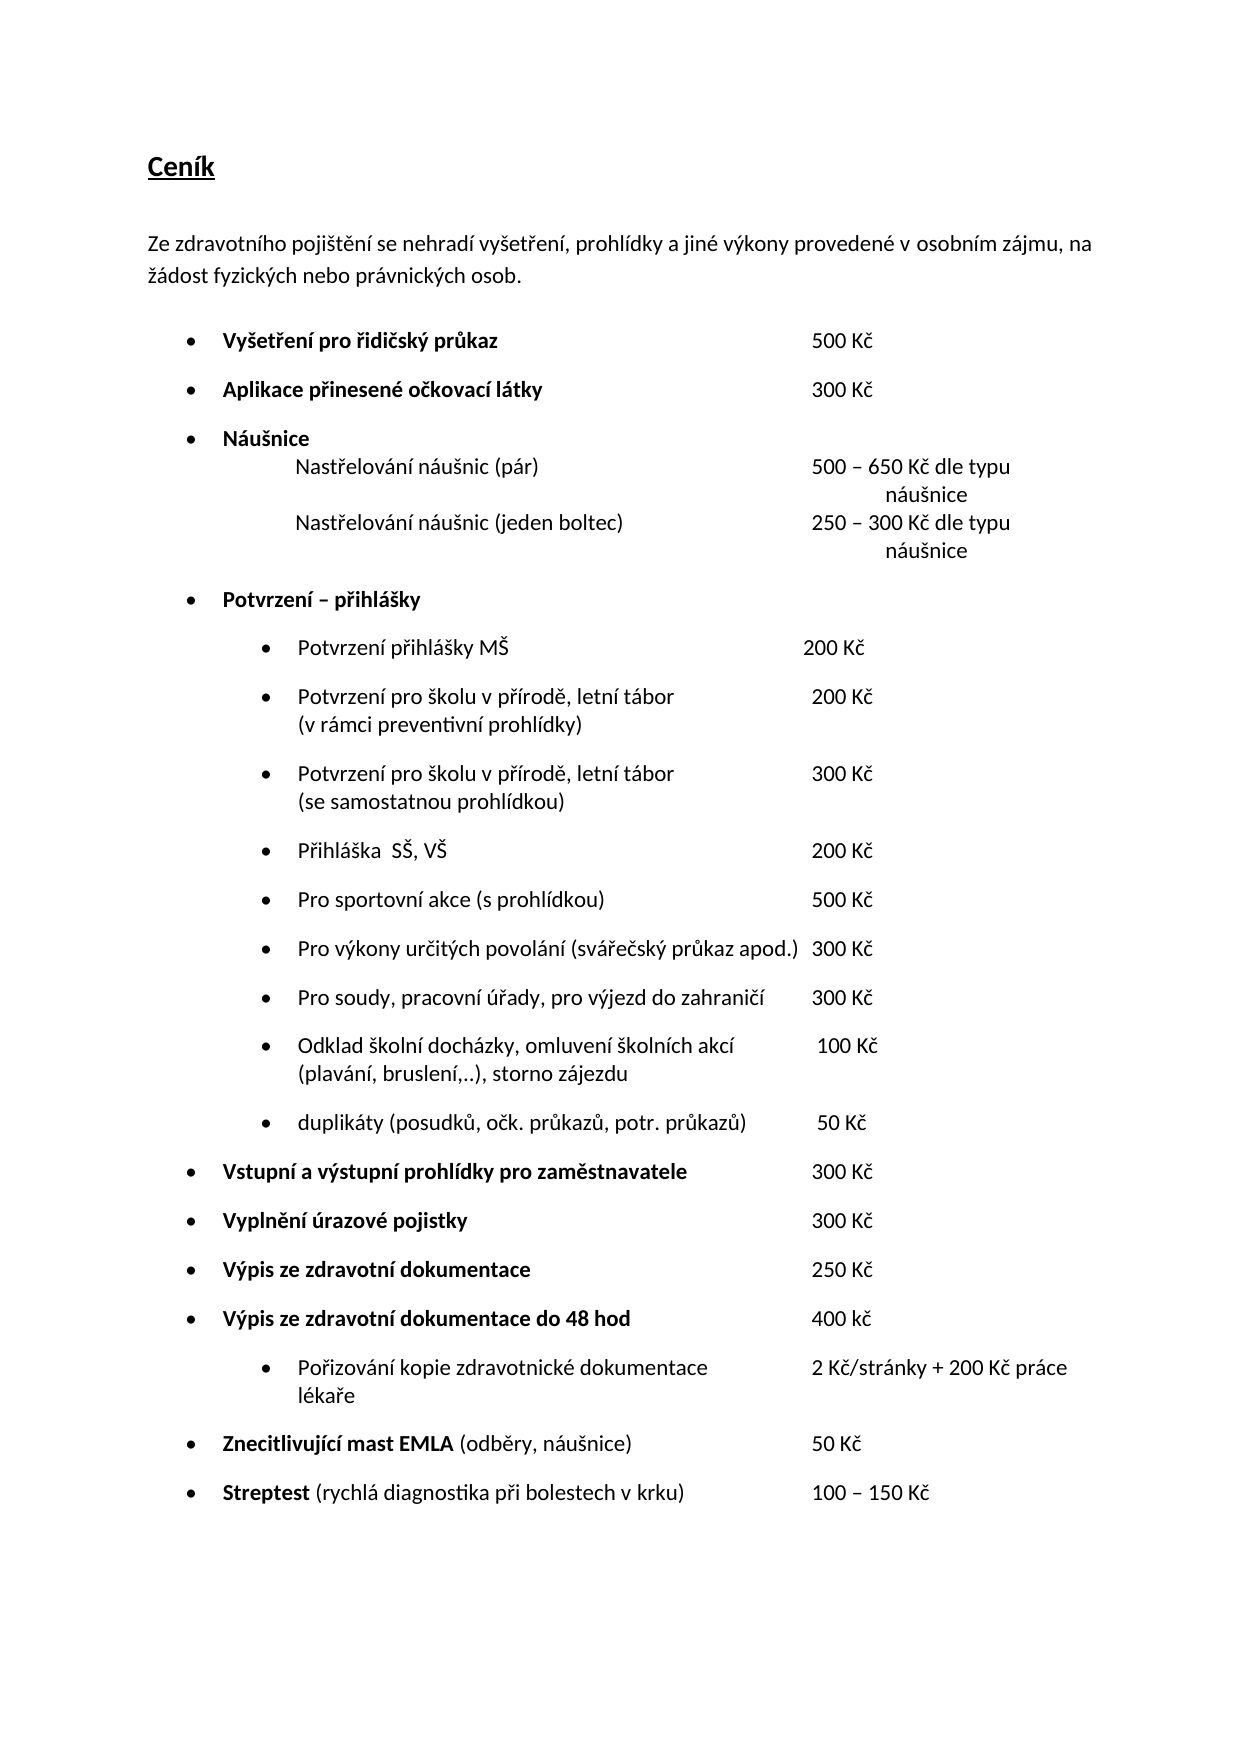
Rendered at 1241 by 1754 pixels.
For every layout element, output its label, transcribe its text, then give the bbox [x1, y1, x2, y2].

list Potvrzení – přihlášky [185, 585, 1093, 613]
text Ceník [148, 148, 1093, 183]
list Odklad školní docházky, omluvení školních akcí 100 Kč (plavání, bruslení,..), storno zájezdu [260, 1032, 1093, 1088]
list Vyšetření pro řidičský průkaz 500 Kč [185, 326, 1093, 354]
list Pořizování kopie zdravotnické dokumentace 2 Kč/stránky + 200 Kč práce lékaře [260, 1353, 1093, 1409]
list duplikáty (posudků, očk. průkazů, potr. průkazů) 50 Kč [260, 1108, 1093, 1136]
list Přihláška SŠ, VŠ 200 Kč [260, 836, 1093, 864]
list Vyplnění úrazové pojistky 300 Kč [185, 1206, 1093, 1234]
list Pro výkony určitých povolání (svářečský průkaz apod.) 300 Kč [260, 934, 1093, 962]
list Aplikace přinesené očkovací látky 300 Kč [185, 375, 1093, 403]
list Streptest (rychlá diagnostika při bolestech v krku) 100 – 150 Kč [185, 1478, 1093, 1534]
list Vstupní a výstupní prohlídky pro zaměstnavatele 300 Kč [185, 1157, 1093, 1185]
list Potvrzení pro školu v přírodě, letní tábor 200 Kč (v rámci preventivní prohlídky) [260, 682, 1093, 738]
list Pro soudy, pracovní úřady, pro výjezd do zahraničí 300 Kč [260, 983, 1093, 1011]
text Ze zdravotního pojištění se nehradí vyšetření, prohlídky a jiné výkony provedené v osobním zájmu, na žádost fyzických nebo právnických osob. [148, 229, 1093, 290]
list Potvrzení pro školu v přírodě, letní tábor 300 Kč (se samostatnou prohlídkou) [260, 759, 1093, 815]
list Potvrzení přihlášky MŠ 200 Kč [260, 633, 1093, 662]
list Výpis ze zdravotní dokumentace do 48 hod 400 kč [185, 1304, 1093, 1332]
list Výpis ze zdravotní dokumentace 250 Kč [185, 1255, 1093, 1283]
list Znecitlivující mast EMLA (odběry, náušnice) 50 Kč [185, 1429, 1093, 1458]
list Náušnice Nastřelování náušnic (pár) 500 – 650 Kč dle typu náušnice Nastřelování náušnic (jeden boltec) 250 – 300 Kč dle typu náušnice [185, 424, 1093, 564]
list Pro sportovní akce (s prohlídkou) 500 Kč [260, 885, 1093, 913]
